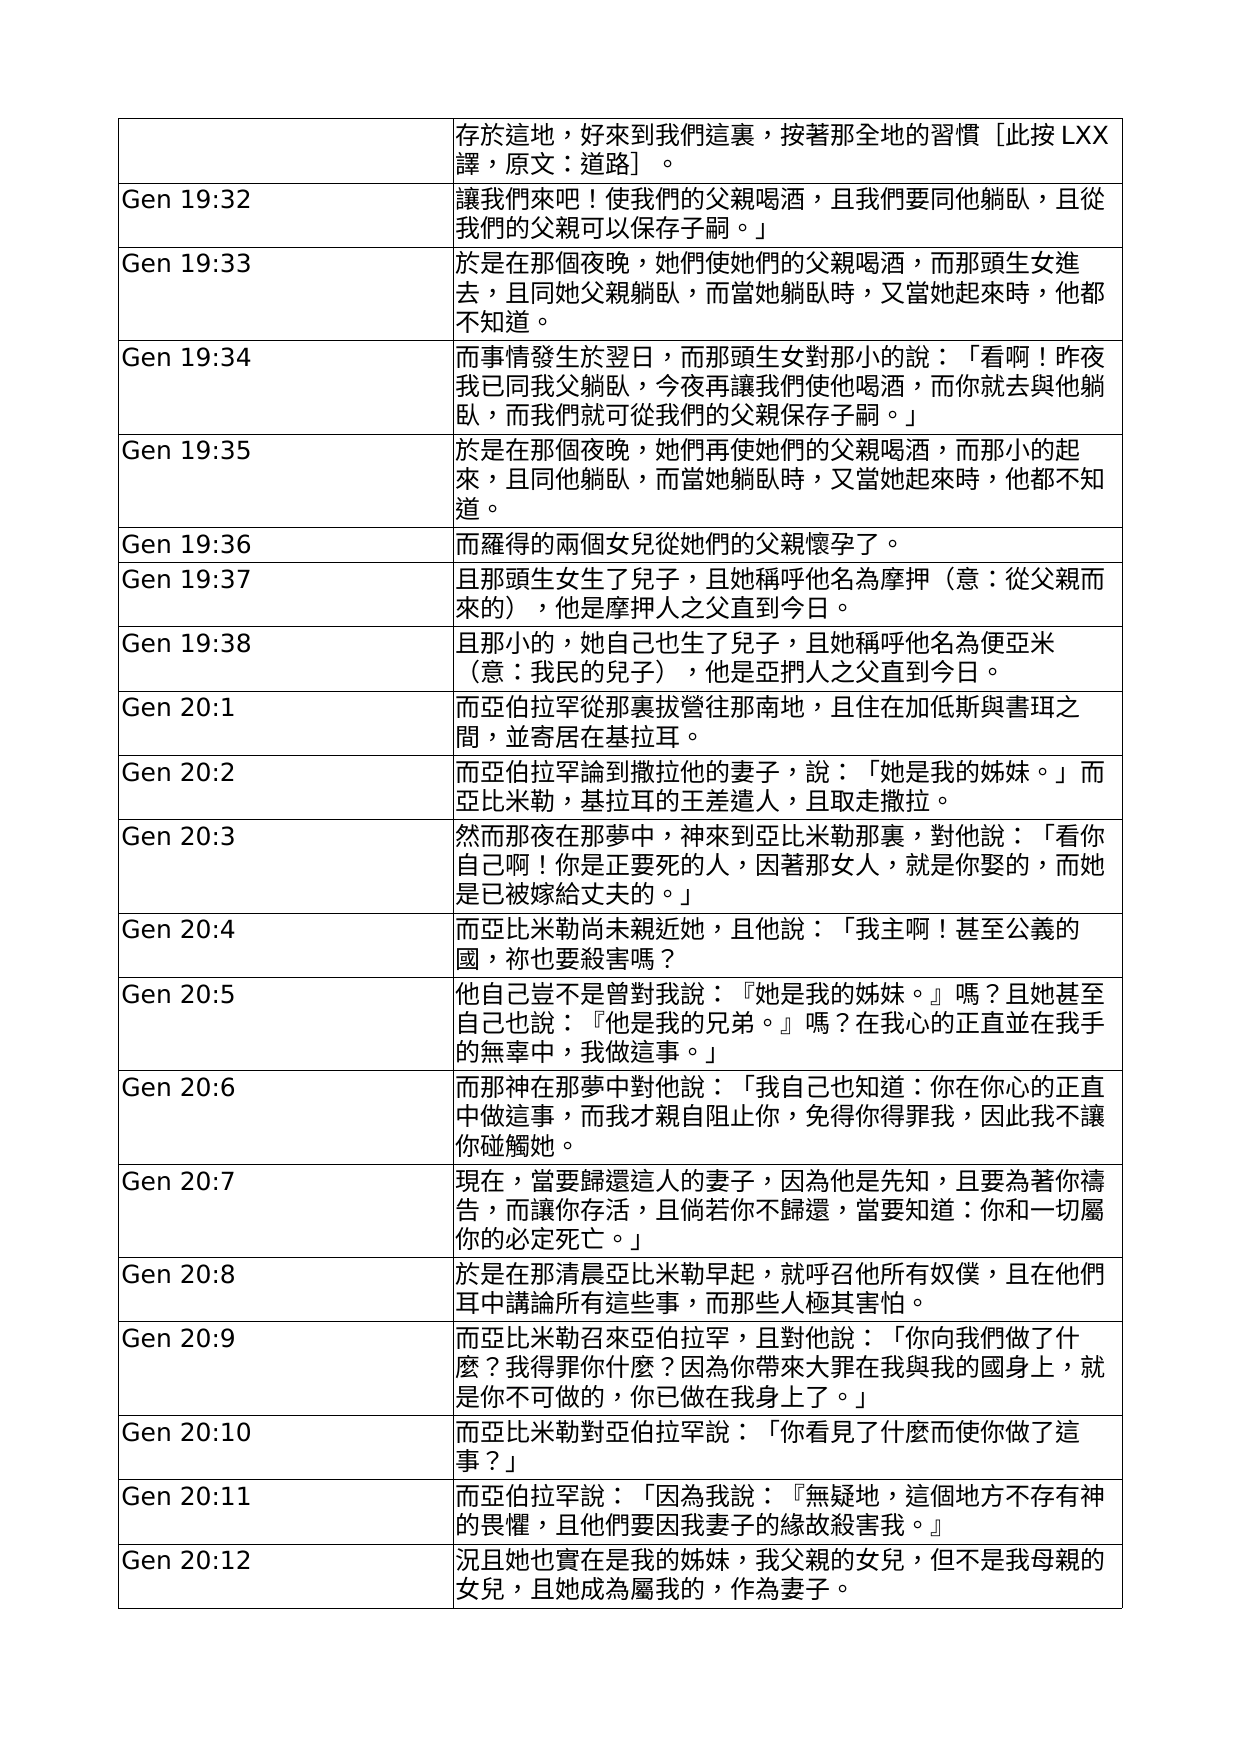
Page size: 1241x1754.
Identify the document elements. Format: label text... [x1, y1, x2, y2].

table_cell 於是在那個夜晚，她們使她們的父親喝酒，而那頭生女進去，且同她父親躺臥，而當她躺臥時，又當她起來時，他都不知道。 [454, 248, 1122, 340]
table_cell Gen 20:5 [119, 978, 453, 1070]
table_cell 而亞伯拉罕從那裏拔營往那南地，且住在加低斯與書珥之間，並寄居在基拉耳。 [454, 692, 1122, 755]
table_cell 且那頭生女生了兒子，且她稱呼他名為摩押（意：從父親而來的），他是摩押人之父直到今日。 [454, 563, 1122, 626]
table_cell 而事情發生於翌日，而那頭生女對那小的說：「看啊！昨夜我已同我父躺臥，今夜再讓我們使他喝酒，而你就去與他躺臥，而我們就可從我們的父親保存子嗣。」 [454, 341, 1122, 433]
table_cell 而那神在那夢中對他說：「我自己也知道：你在你心的正直中做這事，而我才親自阻止你，免得你得罪我，因此我不讓你碰觸她。 [454, 1071, 1122, 1164]
table_cell Gen 19:33 [119, 248, 453, 340]
table_cell 而亞伯拉罕說：「因為我說：『無疑地，這個地方不存有神的畏懼，且他們要因我妻子的緣故殺害我。』 [454, 1480, 1122, 1543]
table_cell 而亞比米勒召來亞伯拉罕，且對他說：「你向我們做了什麼？我得罪你什麼？因為你帶來大罪在我與我的國身上，就是你不可做的，你已做在我身上了。」 [454, 1322, 1122, 1415]
table_cell Gen 20:12 [119, 1545, 453, 1608]
table_cell Gen 20:6 [119, 1071, 453, 1164]
table_cell 而亞比米勒尚未親近她，且他說：「我主啊！甚至公義的國，祢也要殺害嗎？ [454, 914, 1122, 977]
table_cell 現在，當要歸還這人的妻子，因為他是先知，且要為著你禱告，而讓你存活，且倘若你不歸還，當要知道：你和一切屬你的必定死亡。」 [454, 1165, 1122, 1257]
table_cell Gen 20:7 [119, 1165, 453, 1257]
table_cell Gen 20:10 [119, 1416, 453, 1479]
table_cell Gen 20:3 [119, 820, 453, 913]
table_cell Gen 19:38 [119, 627, 453, 691]
table_cell [119, 119, 453, 182]
table_cell Gen 20:9 [119, 1322, 453, 1415]
table_cell 而亞伯拉罕論到撒拉他的妻子，說：「她是我的姊妹。」而亞比米勒，基拉耳的王差遣人，且取走撒拉。 [454, 756, 1122, 819]
table_cell Gen 20:2 [119, 756, 453, 819]
table_cell 然而那夜在那夢中，神來到亞比米勒那裏，對他說：「看你自己啊！你是正要死的人，因著那女人，就是你娶的，而她是已被嫁給丈夫的。」 [454, 820, 1122, 913]
table_cell Gen 19:35 [119, 435, 453, 527]
table_cell 況且她也實在是我的姊妹，我父親的女兒，但不是我母親的女兒，且她成為屬我的，作為妻子。 [454, 1545, 1122, 1608]
table_cell Gen 20:11 [119, 1480, 453, 1543]
table_cell 且那小的，她自己也生了兒子，且她稱呼他名為便亞米（意：我民的兒子），他是亞捫人之父直到今日。 [454, 627, 1122, 691]
table_cell 他自己豈不是曾對我說：『她是我的姊妹。』嗎？且她甚至自己也說：『他是我的兄弟。』嗎？在我心的正直並在我手的無辜中，我做這事。」 [454, 978, 1122, 1070]
table_cell 讓我們來吧！使我們的父親喝酒，且我們要同他躺臥，且從我們的父親可以保存子嗣。」 [454, 184, 1122, 247]
table_cell Gen 19:34 [119, 341, 453, 433]
table_cell 而亞比米勒對亞伯拉罕說：「你看見了什麼而使你做了這事？」 [454, 1416, 1122, 1479]
table_cell 存於這地，好來到我們這裏，按著那全地的習慣［此按LXX譯，原文：道路］。 [454, 119, 1122, 182]
table_cell 於是在那清晨亞比米勒早起，就呼召他所有奴僕，且在他們耳中講論所有這些事，而那些人極其害怕。 [454, 1258, 1122, 1321]
table_cell 而羅得的兩個女兒從她們的父親懷孕了。 [454, 528, 1122, 562]
table_cell Gen 20:1 [119, 692, 453, 755]
table_cell Gen 19:36 [119, 528, 453, 562]
table_cell Gen 20:4 [119, 914, 453, 977]
table_cell Gen 20:8 [119, 1258, 453, 1321]
table_cell Gen 19:37 [119, 563, 453, 626]
table_cell 於是在那個夜晚，她們再使她們的父親喝酒，而那小的起來，且同他躺臥，而當她躺臥時，又當她起來時，他都不知道。 [454, 435, 1122, 527]
table_cell Gen 19:32 [119, 184, 453, 247]
